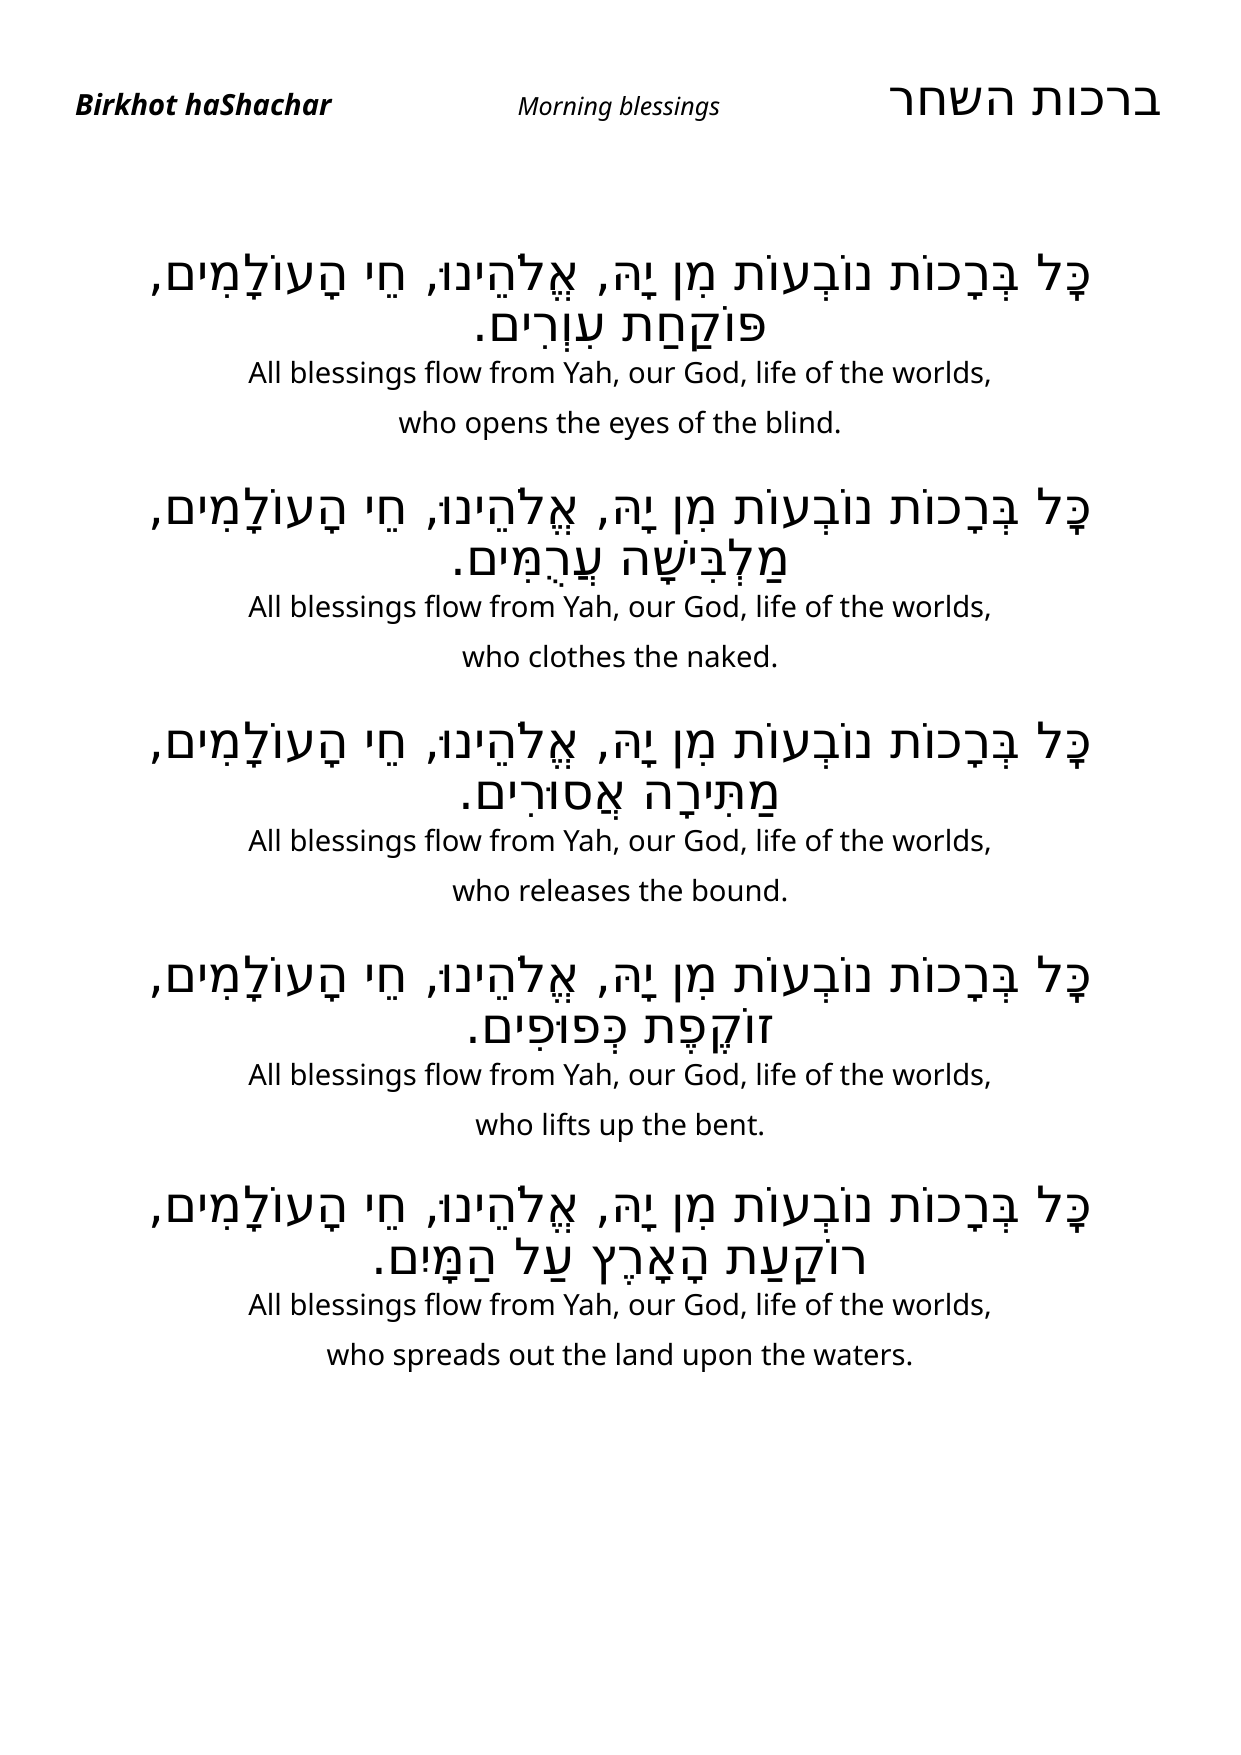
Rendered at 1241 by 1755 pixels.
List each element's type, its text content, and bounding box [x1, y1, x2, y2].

text who lifts up the bent. [75, 1104, 1165, 1143]
text All blessings flow from Yah, our God, life of the worlds, [75, 352, 1165, 392]
text כׇּל בְּרָכוֹת נוֹבְעוֹת מִן יָהּ, אֱלֹהֵינוּ, חֵי הָעוֹלָמִים, [75, 1181, 1165, 1233]
text Birkhot haShachar Morning blessings ברכות השחר [75, 69, 1165, 127]
text רוֹקַעַת הָאָרֶץ עַל הַמָּיִם. [75, 1233, 1165, 1285]
text מַלְבִּישָׁה עֲרֻמִּים. [75, 534, 1165, 586]
text פּוֹקַחַת עִוְרִים. [75, 301, 1165, 352]
text All blessings flow from Yah, our God, life of the worlds, [75, 820, 1165, 860]
text All blessings flow from Yah, our God, life of the worlds, [75, 586, 1165, 626]
text who opens the eyes of the blind. [75, 402, 1165, 442]
text מַתִּירָה אֲסוּרִים. [75, 768, 1165, 820]
text זוֹקֶפֶת כְּפוּפִים. [75, 1002, 1165, 1054]
text who spreads out the land upon the waters. [75, 1334, 1165, 1374]
text כׇּל בְּרָכוֹת נוֹבְעוֹת מִן יָהּ, אֱלֹהֵינוּ, חֵי הָעוֹלָמִים, [75, 951, 1165, 1002]
text All blessings flow from Yah, our God, life of the worlds, [75, 1285, 1165, 1324]
text כׇּל בְּרָכוֹת נוֹבְעוֹת מִן יָהּ, אֱלֹהֵינוּ, חֵי הָעוֹלָמִים, [75, 717, 1165, 768]
text כׇּל בְּרָכוֹת נוֹבְעוֹת מִן יָהּ, אֱלֹהֵינוּ, חֵי הָעוֹלָמִים, [75, 483, 1165, 534]
text All blessings flow from Yah, our God, life of the worlds, [75, 1054, 1165, 1094]
text who clothes the naked. [75, 636, 1165, 676]
text who releases the bound. [75, 870, 1165, 909]
text כׇּל בְּרָכוֹת נוֹבְעוֹת מִן יָהּ, אֱלֹהֵינוּ, חֵי הָעוֹלָמִים, [75, 249, 1165, 301]
